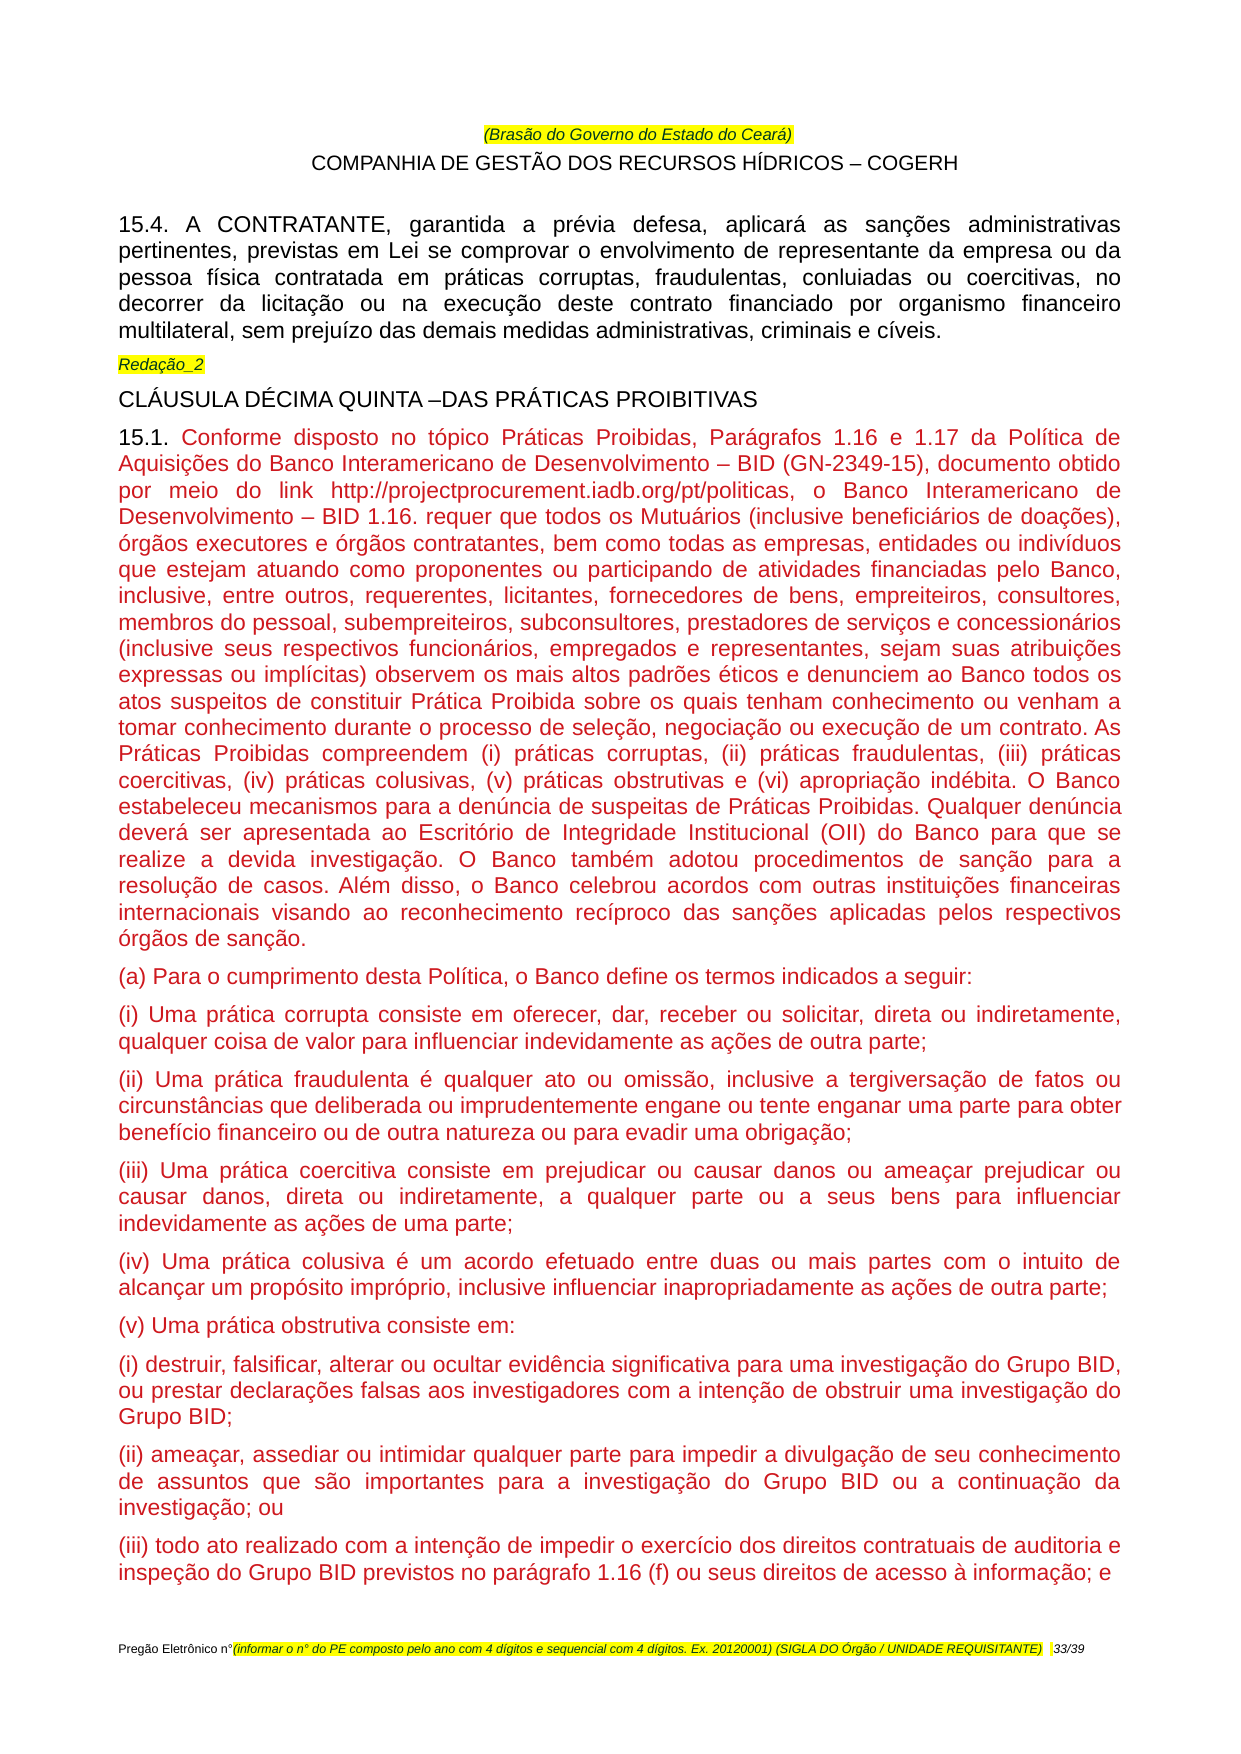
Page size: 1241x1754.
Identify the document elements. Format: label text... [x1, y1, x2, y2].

text (iii) Uma prática coercitiva consiste em prejudicar ou causar danos ou ameaçar prejudicar ou causar danos, direta ou indiretamente, a qualquer parte ou a seus bens para influenciar indevidamente as ações de uma parte; [118, 1157, 1122, 1236]
text (i) destruir, falsificar, alterar ou ocultar evidência significativa para uma investigação do Grupo BID, ou prestar declarações falsas aos investigadores com a intenção de obstruir uma investigação do Grupo BID; [118, 1351, 1122, 1429]
text (v) Uma prática obstrutiva consiste em: [118, 1312, 1122, 1339]
text (iii) todo ato realizado com a intenção de impedir o exercício dos direitos contratuais de auditoria e inspeção do Grupo BID previstos no parágrafo 1.16 (f) ou seus direitos de acesso à informação; e [118, 1532, 1122, 1585]
text (iv) Uma prática colusiva é um acordo efetuado entre duas ou mais partes com o intuito de alcançar um propósito impróprio, inclusive influenciar inapropriadamente as ações de outra parte; [118, 1248, 1122, 1300]
text (ii) ameaçar, assediar ou intimidar qualquer parte para impedir a divulgação de seu conhecimento de assuntos que são importantes para a investigação do Grupo BID ou a continuação da investigação; ou [118, 1441, 1122, 1521]
text (a) Para o cumprimento desta Política, o Banco define os termos indicados a seguir: [118, 963, 1122, 989]
text CLÁUSULA DÉCIMA QUINTA –DAS PRÁTICAS PROIBITIVAS [118, 386, 1122, 412]
text Redação_2 [118, 355, 1123, 374]
text (ii) Uma prática fraudulenta é qualquer ato ou omissão, inclusive a tergiversação de fatos ou circunstâncias que deliberada ou imprudentemente engane ou tente enganar uma parte para obter benefício financeiro ou de outra natureza ou para evadir uma obrigação; [118, 1066, 1122, 1145]
text (i) Uma prática corrupta consiste em oferecer, dar, receber ou solicitar, direta ou indiretamente, qualquer coisa de valor para influenciar indevidamente as ações de outra parte; [118, 1001, 1122, 1054]
text 15.4. A CONTRATANTE, garantida a prévia defesa, aplicará as sanções administrativas pertinentes, previstas em Lei se comprovar o envolvimento de representante da empresa ou da pessoa física contratada em práticas corruptas, fraudulentas, conluiadas ou coercitivas, no decorrer da licitação ou na execução deste contrato financiado por organismo financeiro multilateral, sem prejuízo das demais medidas administrativas, criminais e cíveis. [118, 211, 1122, 343]
text 15.1. Conforme disposto no tópico Práticas Proibidas, Parágrafos 1.16 e 1.17 da Política de Aquisições do Banco Interamericano de Desenvolvimento – BID (GN-2349-15), documento obtido por meio do link http://projectprocurement.iadb.org/pt/politicas, o Banco Interamericano de Desenvolvimento – BID 1.16. requer que todos os Mutuários (inclusive beneficiários de doações), órgãos executores e órgãos contratantes, bem como todas as empresas, entidades ou indivíduos que estejam atuando como proponentes ou participando de atividades financiadas pelo Banco, inclusive, entre outros, requerentes, licitantes, fornecedores de bens, empreiteiros, consultores, membros do pessoal, subempreiteiros, subconsultores, prestadores de serviços e concessionários (inclusive seus respectivos funcionários, empregados e representantes, sejam suas atribuições expressas ou implícitas) observem os mais altos padrões éticos e denunciem ao Banco todos os atos suspeitos de constituir Prática Proibida sobre os quais tenham conhecimento ou venham a tomar conhecimento durante o processo de seleção, negociação ou execução de um contrato. As Práticas Proibidas compreendem (i) práticas corruptas, (ii) práticas fraudulentas, (iii) práticas coercitivas, (iv) práticas colusivas, (v) práticas obstrutivas e (vi) apropriação indébita. O Banco estabeleceu mecanismos para a denúncia de suspeitas de Práticas Proibidas. Qualquer denúncia deverá ser apresentada ao Escritório de Integridade Institucional (OII) do Banco para que se realize a devida investigação. O Banco também adotou procedimentos de sanção para a resolução de casos. Além disso, o Banco celebrou acordos com outras instituições financeiras internacionais visando ao reconhecimento recíproco das sanções aplicadas pelos respectivos órgãos de sanção. [118, 424, 1122, 951]
